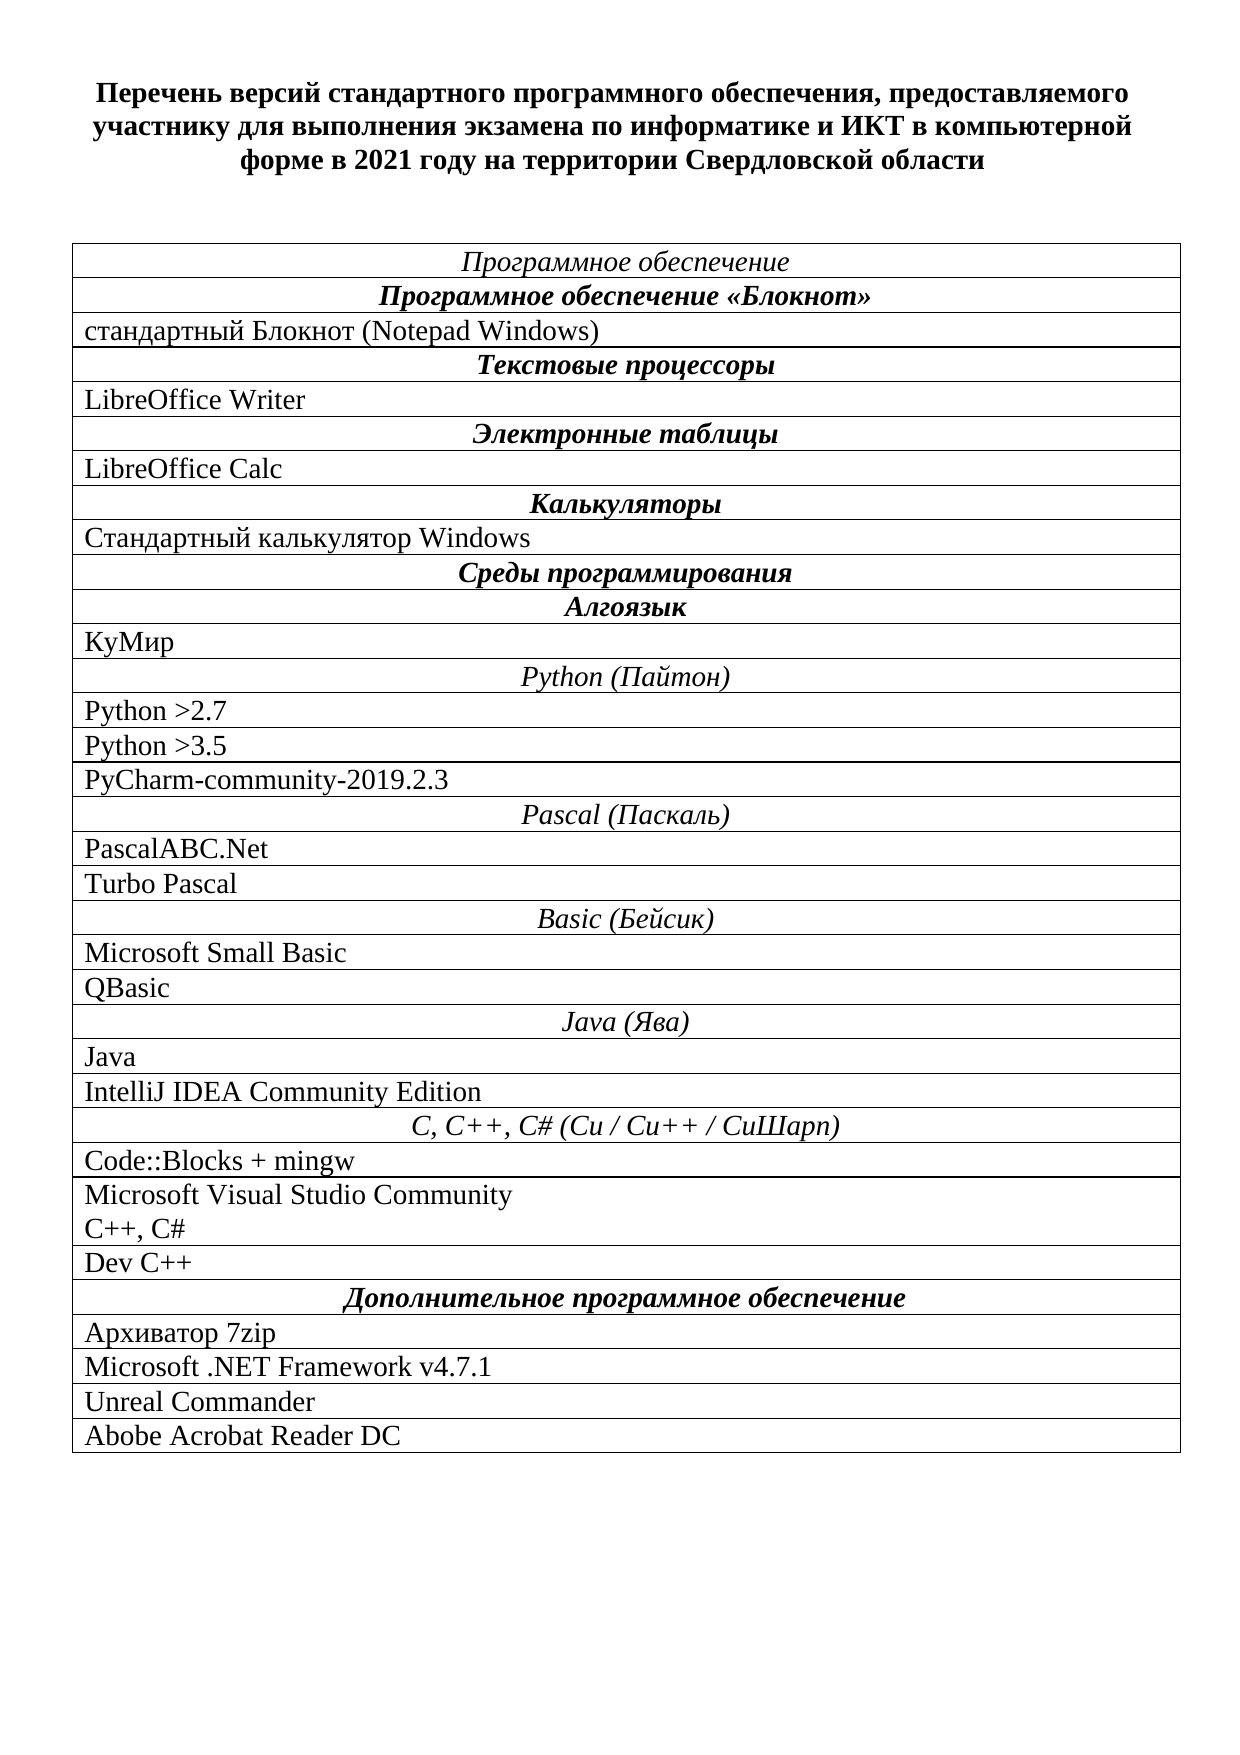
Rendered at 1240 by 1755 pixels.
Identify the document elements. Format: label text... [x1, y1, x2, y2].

table_cell Архиватор 7zip [73, 1315, 1180, 1348]
table_cell Java (Ява) [73, 1005, 1180, 1038]
table_cell [1181, 1418, 1185, 1452]
table_cell C, C++, C# (Си / Си++ / СиШарп) [73, 1108, 1180, 1142]
table_cell PascalABC.Net [73, 832, 1180, 865]
table_cell [1181, 312, 1185, 346]
table_cell Электронные таблицы [73, 417, 1180, 450]
table_cell стандартный Блокнот (Notepad Windows) [73, 313, 1180, 346]
table_cell [1181, 519, 1185, 554]
table_cell Алгоязык [73, 590, 1180, 623]
table_cell Python >2.7 [73, 693, 1180, 727]
table_cell Unreal Commander [73, 1384, 1180, 1417]
text Перечень версий стандартного программного обеспечения, предоставляемого участнику для выполнения экзамена по информатике и ИКТ в компьютерной форме в 2021 году на территории Свердловской области [74, 75, 1151, 176]
table_cell Текстовые процессоры [73, 348, 1180, 381]
table_cell [1181, 485, 1185, 519]
table_cell [1181, 796, 1185, 831]
table_cell [1181, 277, 1185, 312]
table_cell Калькуляторы [73, 486, 1180, 519]
table_cell Microsoft Small Basic [73, 935, 1180, 969]
table_cell Turbo Pascal [73, 866, 1180, 900]
table_cell [1181, 346, 1185, 381]
table_cell [1181, 969, 1185, 1003]
table_cell LibreOffice Writer [73, 382, 1180, 416]
table_cell [1181, 1348, 1185, 1383]
table_cell Dev C++ [73, 1246, 1180, 1279]
table_header [1181, 243, 1185, 277]
table_cell [1181, 1073, 1185, 1107]
table_cell [1181, 416, 1185, 450]
table_cell [1181, 761, 1185, 796]
table_cell Стандартный калькулятор Windows [73, 520, 1180, 554]
table_cell [1181, 1314, 1185, 1348]
table_cell [1181, 658, 1185, 692]
table_cell Basic (Бейсик) [73, 901, 1180, 934]
table_cell Среды программирования [73, 555, 1180, 588]
table_cell [1181, 1176, 1185, 1244]
table_cell Code::Blocks + mingw [73, 1143, 1180, 1176]
table_cell Microsoft .NET Framework v4.7.1 [73, 1349, 1180, 1383]
table_cell Программное обеспечение «Блокнот» [73, 278, 1180, 312]
table_cell [1181, 589, 1185, 623]
table_cell [1181, 1038, 1185, 1073]
table_cell КуМир [73, 624, 1180, 658]
table_cell [1181, 1245, 1185, 1279]
table_cell Дополнительное программное обеспечение [73, 1280, 1180, 1314]
table_cell [1181, 1279, 1185, 1314]
table_cell [1181, 1142, 1185, 1176]
table_cell Microsoft Visual Studio Community C++, C# [73, 1178, 1180, 1244]
table_cell [1181, 865, 1185, 900]
table_cell [1181, 381, 1185, 416]
table_cell [1181, 934, 1185, 969]
table_cell [1181, 450, 1185, 485]
table_cell [1181, 1107, 1185, 1142]
table_cell [1181, 1383, 1185, 1417]
table_cell Abobe Acrobat Reader DC [73, 1419, 1180, 1452]
table_header Программное обеспечение [73, 244, 1180, 277]
table_cell [1181, 623, 1185, 658]
table_cell [1181, 831, 1185, 865]
table_cell [1181, 554, 1185, 588]
table_cell Java [73, 1039, 1180, 1073]
table_cell Python >3.5 [73, 728, 1180, 761]
table_cell PyCharm-community-2019.2.3 [73, 763, 1180, 796]
table_cell [1181, 900, 1185, 934]
table_cell Python (Пайтон) [73, 659, 1180, 692]
table_cell [1181, 692, 1185, 727]
table_cell IntelliJ IDEA Community Edition [73, 1074, 1180, 1107]
table_cell LibreOffice Calc [73, 451, 1180, 485]
table_cell [1181, 727, 1185, 761]
table_cell [1181, 1004, 1185, 1038]
table_cell Pascal (Паскаль) [73, 797, 1180, 831]
table_cell QBasic [73, 970, 1180, 1003]
